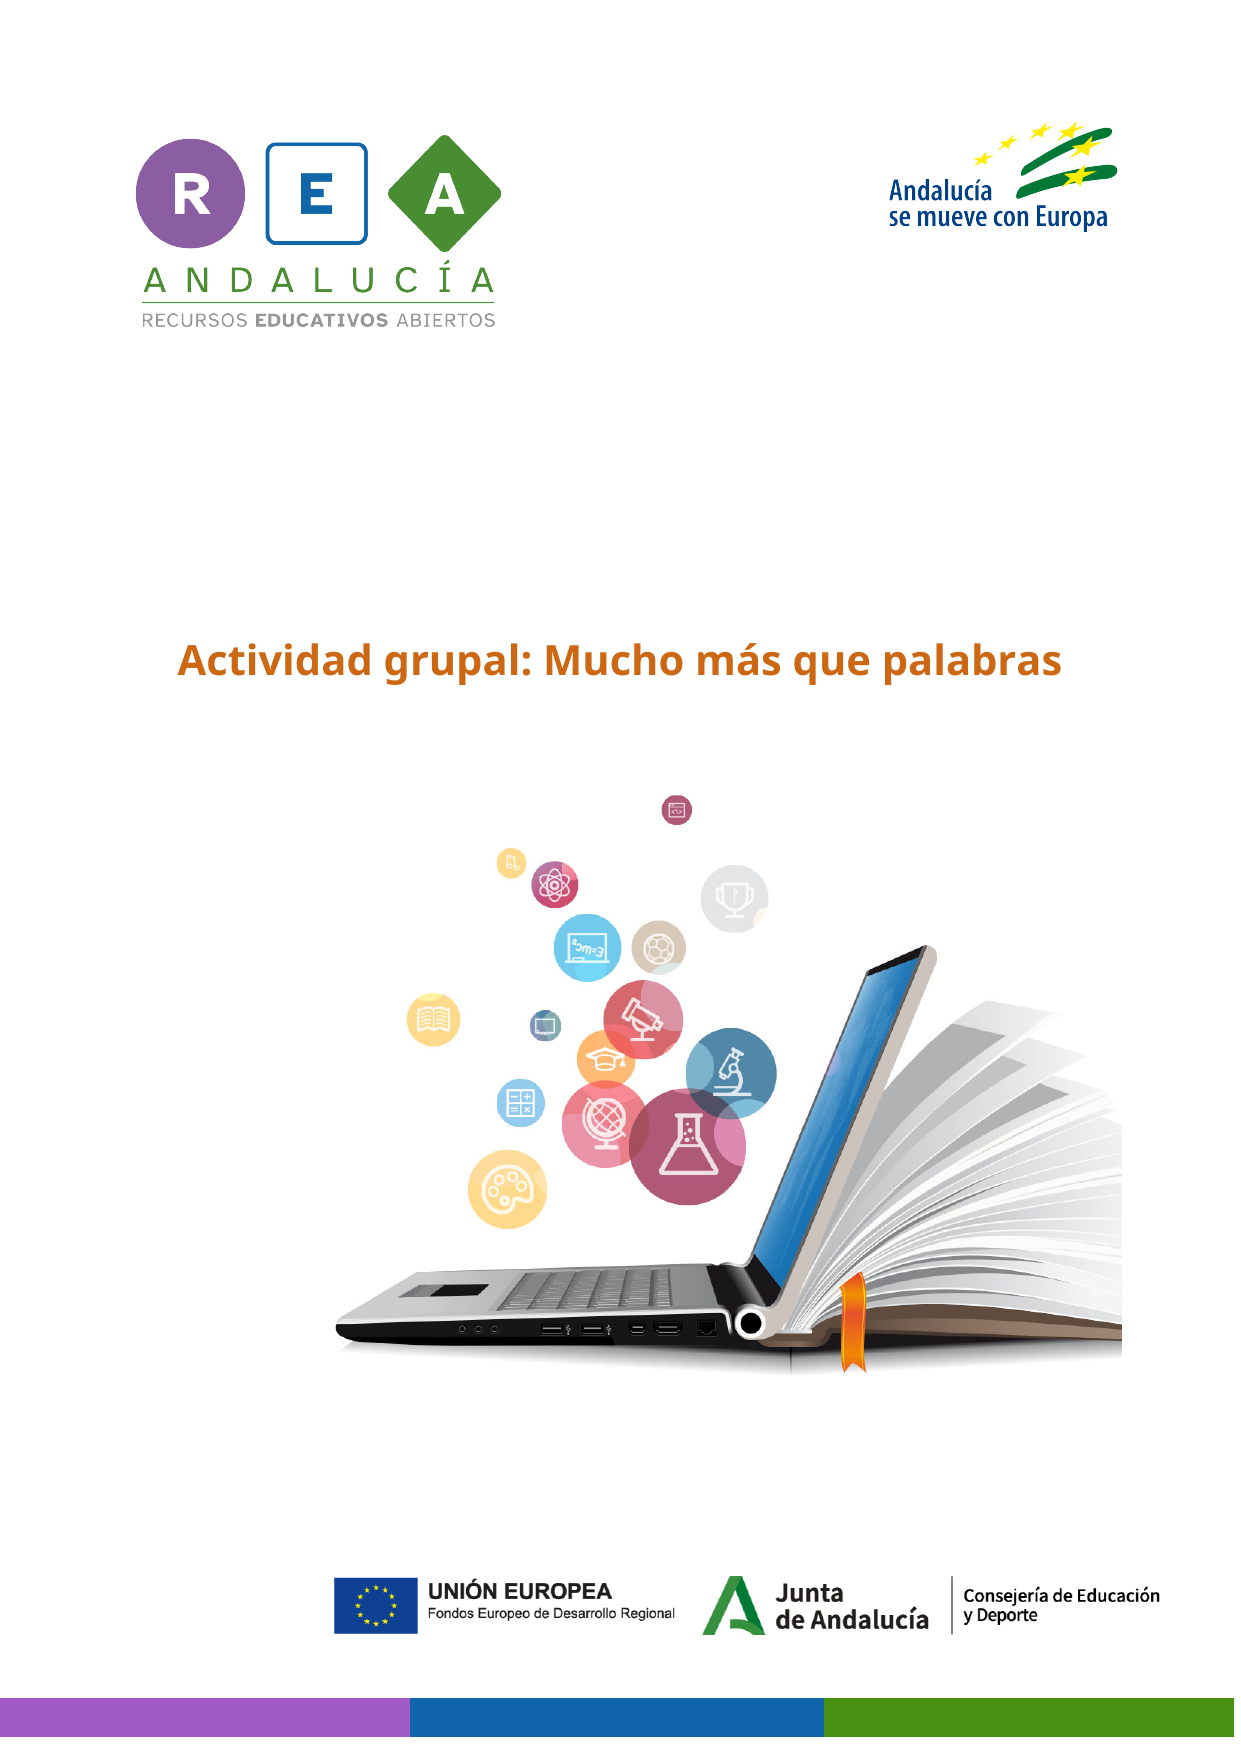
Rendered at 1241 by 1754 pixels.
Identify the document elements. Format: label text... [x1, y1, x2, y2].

picture [889, 121, 1120, 232]
picture [290, 762, 1122, 1404]
picture [0, 1490, 1235, 1737]
title Actividad grupal: Mucho más que palabras [118, 631, 1122, 687]
picture [118, 118, 520, 355]
